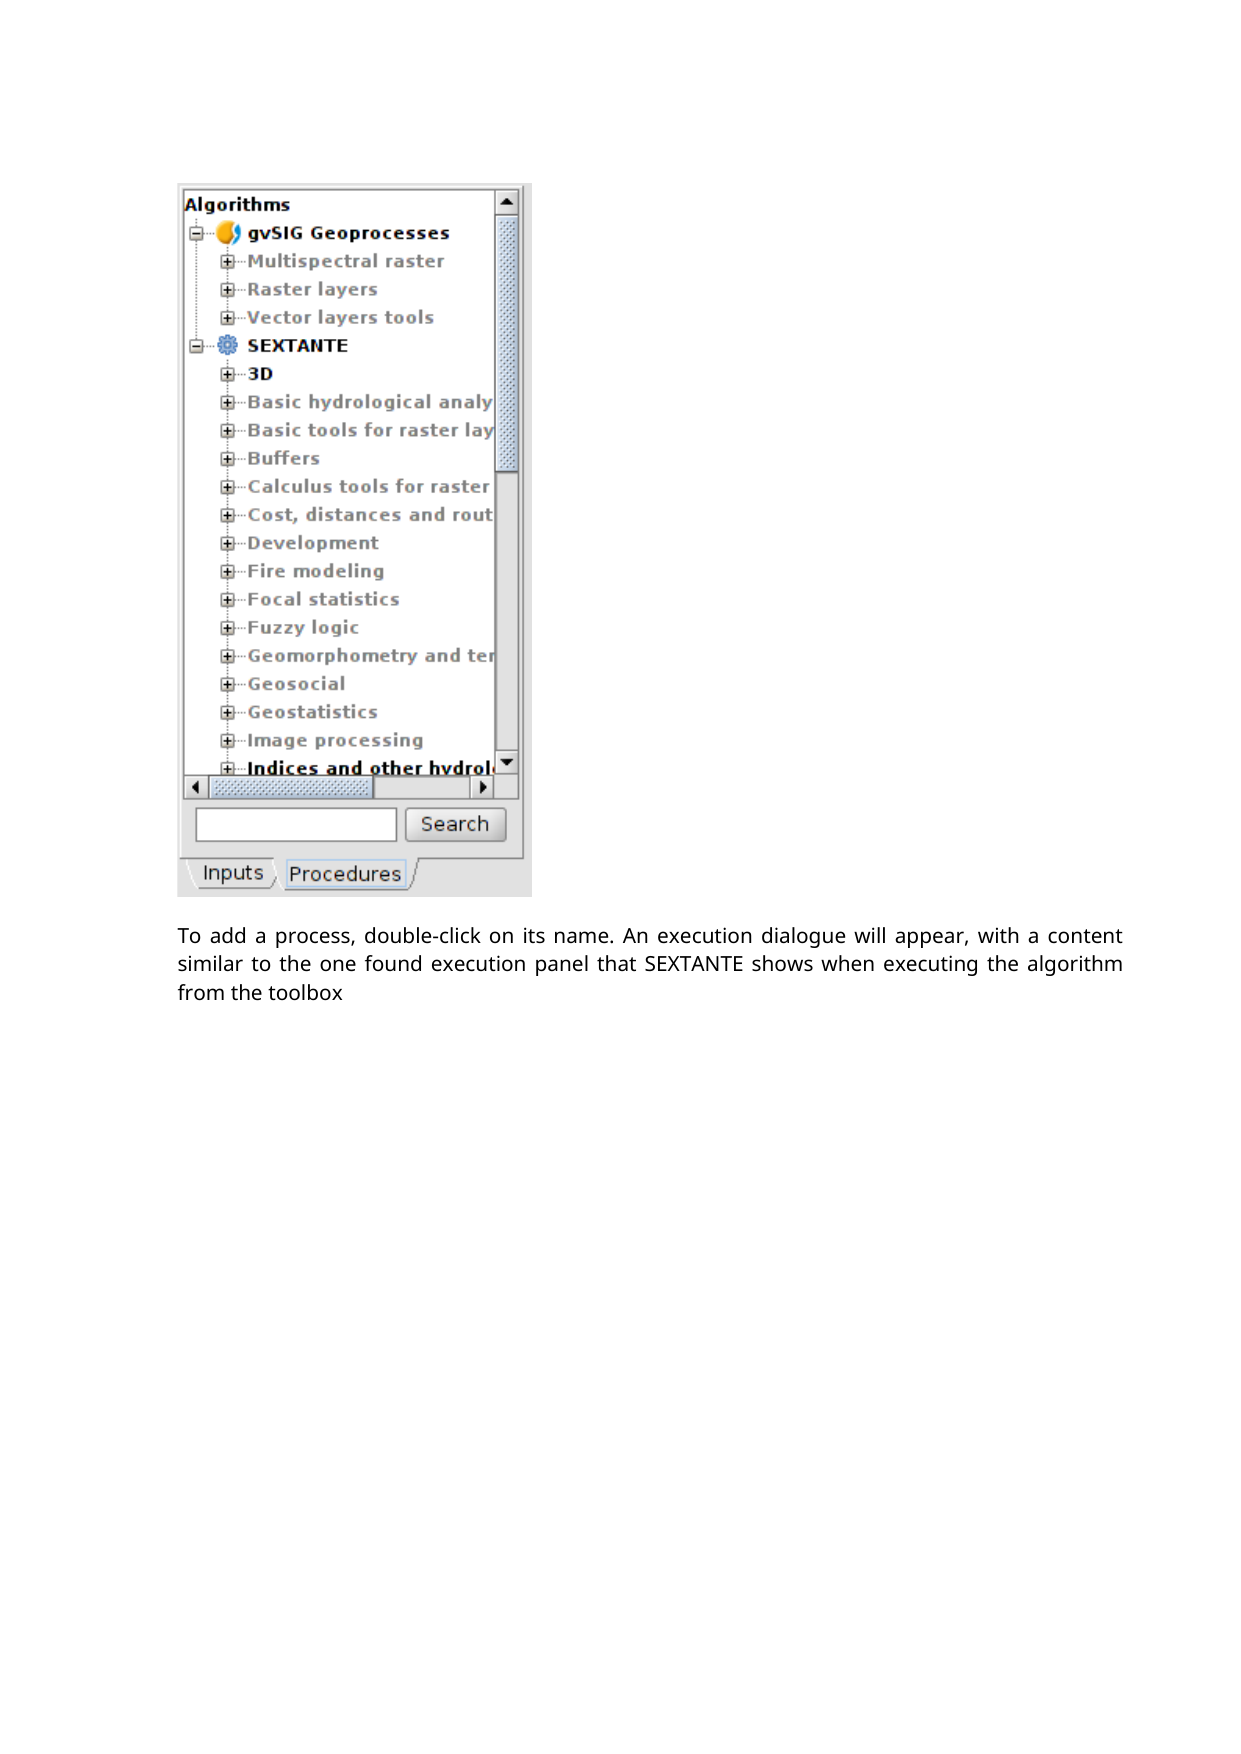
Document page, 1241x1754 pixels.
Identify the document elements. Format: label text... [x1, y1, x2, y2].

picture [177, 183, 532, 897]
text To add a process, double-click on its name. An execution dialogue will appear, with a content similar to the one found execution panel that SEXTANTE shows when executing the algorithm from the toolbox [177, 921, 1125, 1006]
